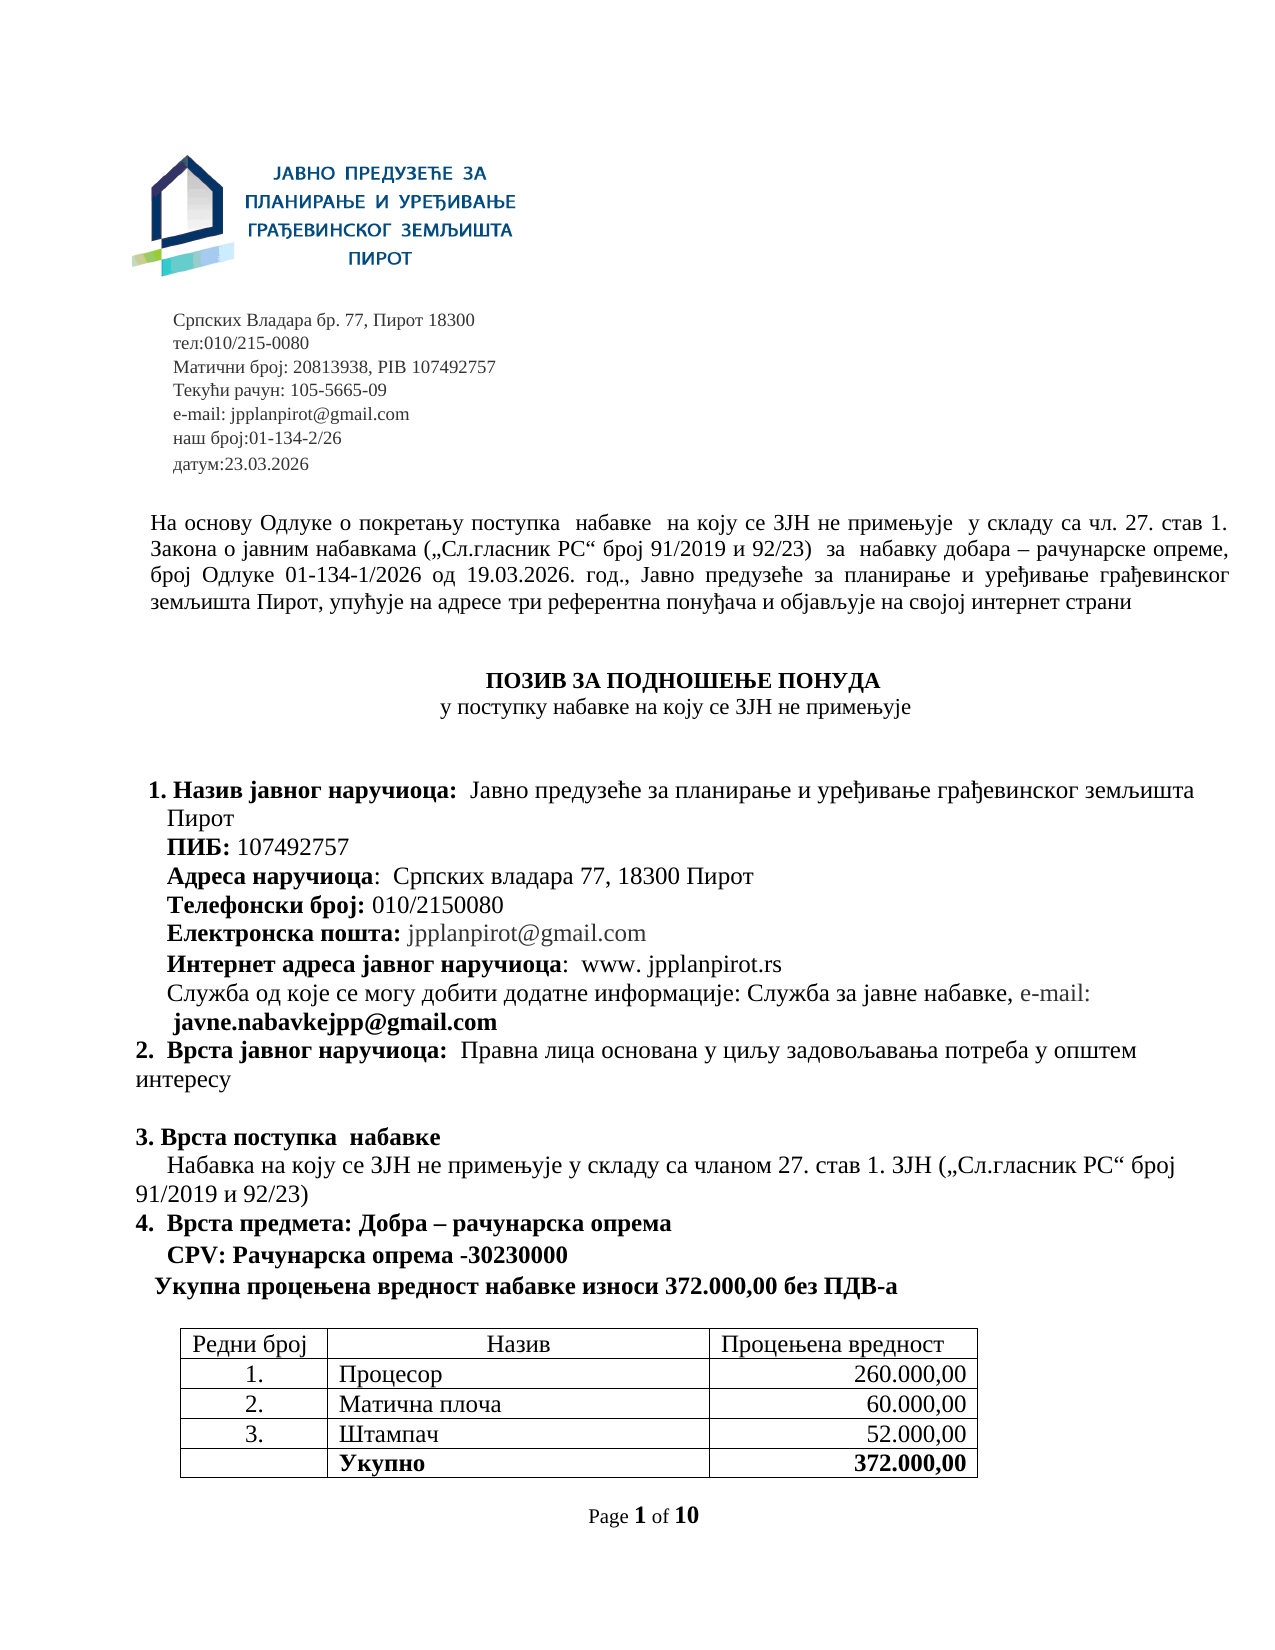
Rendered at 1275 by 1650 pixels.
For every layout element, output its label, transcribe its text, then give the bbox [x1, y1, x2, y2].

text наш број:01-134-2/26 [173, 427, 1152, 448]
text Адреса наручиоца: Српских владара 77, 18300 Пирот [135, 861, 1216, 890]
text Српских Владара бр. 77, Пирот 18300 [173, 308, 1152, 330]
text CPV: Рачунарска опрема -30230000 [135, 1237, 1152, 1271]
table_cell 60.000,00 [710, 1389, 977, 1418]
table_cell Штампач [328, 1419, 709, 1447]
text На основу Одлуке о покретању поступка набавке на коју се ЗЈН не примењује у складу са чл. 27. став 1. Закона о јавним набавкама („Сл.гласник РС“ број 91/2019 и 92/23) за набавку добара – рачунарске опреме, број Одлуке 01-134-1/2026 од 19.03.2026. год., Јавно предузеће за планирање и уређивање грађевинског земљишта Пирот, упућује на адресе три референтна понуђача и објављује на својој интернет страни [150, 509, 1231, 614]
text тел:010/215-0080 [173, 332, 1152, 354]
table_cell Укупно [328, 1449, 709, 1477]
table_cell 372.000,00 [710, 1449, 977, 1477]
text ПОЗИВ ЗА ПОДНОШЕЊЕ ПОНУДА [150, 667, 1216, 693]
text 1. Назив јавног наручиоца: Јавно предузеће за планирање и уређивање грађевинског земљишта [135, 775, 1216, 803]
text ПИБ: 107492757 [135, 832, 1216, 861]
text датум:23.03.2026 [173, 452, 1152, 474]
text Телефонски број: 010/2150080 [135, 890, 1216, 918]
text Служба од које се могу добити додатне информације: Служба за јавне набавке, e-mail: [135, 978, 1216, 1007]
text Текући рачун: 105-5665-09 [173, 379, 1152, 401]
table_cell Матична плоча [328, 1389, 709, 1418]
text 2. Врста јавног наручиоца: Правна лица основана у циљу задовољавања потреба у општем интересу [135, 1036, 1216, 1093]
table_cell Процесор [328, 1359, 709, 1388]
table_header Процењена вредност [710, 1329, 977, 1358]
text 4. Врста предмета: Добра – рачунарска опрема [135, 1208, 1217, 1237]
text e-mail: jpplanpirot@gmail.com [173, 403, 1152, 424]
text 3. Врста поступка набавке [135, 1122, 1216, 1151]
table_header Редни број [181, 1329, 327, 1358]
table_cell 1. [181, 1359, 327, 1388]
text javne.nabavkejpp@gmail.com [135, 1007, 1216, 1036]
text Набавка на коју се ЗЈН не примењује у складу са чланом 27. став 1. ЗЈН („Сл.гласник РС“ број 91/2019 и 92/23) [135, 1151, 1216, 1208]
table_cell 2. [181, 1389, 327, 1418]
text Матични број: 20813938, PIB 107492757 [173, 356, 1152, 377]
text Интернет адреса јавног наручиоца: www. jpplanpirot.rs [135, 949, 1152, 978]
table_cell [181, 1449, 327, 1477]
text Укупна процењена вредност набавке износи 372.000,00 без ПДВ-а [135, 1271, 1152, 1299]
text Пирот [135, 803, 1216, 832]
table_cell 260.000,00 [710, 1359, 977, 1388]
text у поступку набавке на коју се ЗЈН не примењује [135, 693, 1216, 719]
text Електронска пошта: jpplanpirot@gmail.com [135, 918, 1152, 947]
table_header Назив [328, 1329, 709, 1358]
table_cell 52.000,00 [710, 1419, 977, 1447]
table_cell 3. [181, 1419, 327, 1447]
